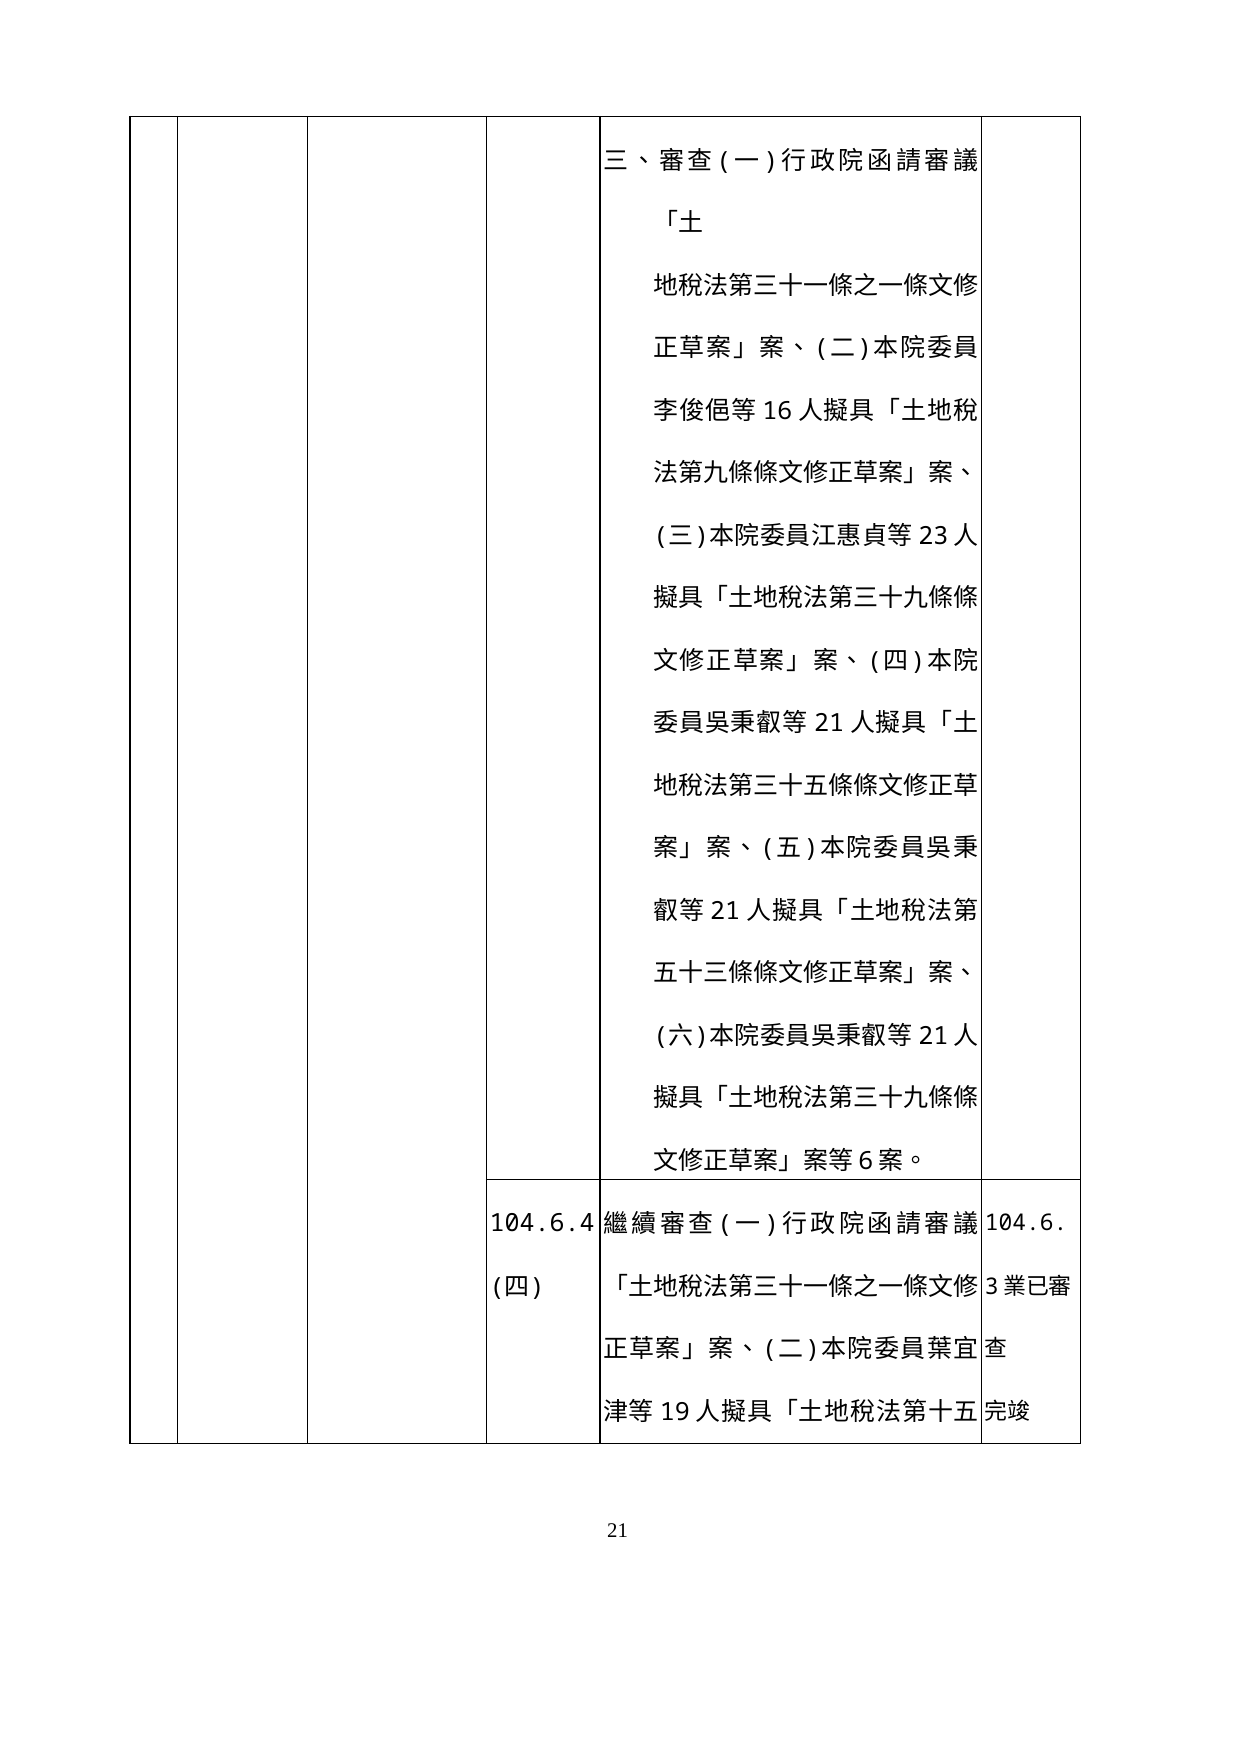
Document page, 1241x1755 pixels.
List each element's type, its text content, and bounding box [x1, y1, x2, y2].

table_cell 104.6.3業已審查 完竣 [982, 1180, 1080, 1443]
table_cell 三、審查(一)行政院函請審議「土 地稅法第三十一條之一條文修正草案」案、(二)本院委員李俊俋等16人擬具「土地稅法第九條條文修正草案」案、(三)本院委員江惠貞等23人擬具「土地稅法第三十九條條文修正草案」案、(四)本院委員吳秉叡等21人擬具「土地稅法第三十五條條文修正草案」案、(五)本院委員吳秉叡等21人擬具「土地稅法第五十三條條文修正草案」案、(六)本院委員吳秉叡等21人擬具「土地稅法第三十九條條文修正草案」案等6案。 [601, 117, 981, 1179]
table_cell [131, 117, 177, 1443]
table_cell [982, 117, 1080, 1179]
table_cell [487, 117, 599, 1179]
table_cell [308, 117, 486, 1443]
table_cell [178, 117, 307, 1443]
table_cell 繼續審查(一)行政院函請審議「土地稅法第三十一條之一條文修正草案」案、(二)本院委員葉宜津等19人擬具「土地稅法第十五 [601, 1180, 981, 1443]
table_cell 104.6.4 (四) [487, 1180, 599, 1443]
